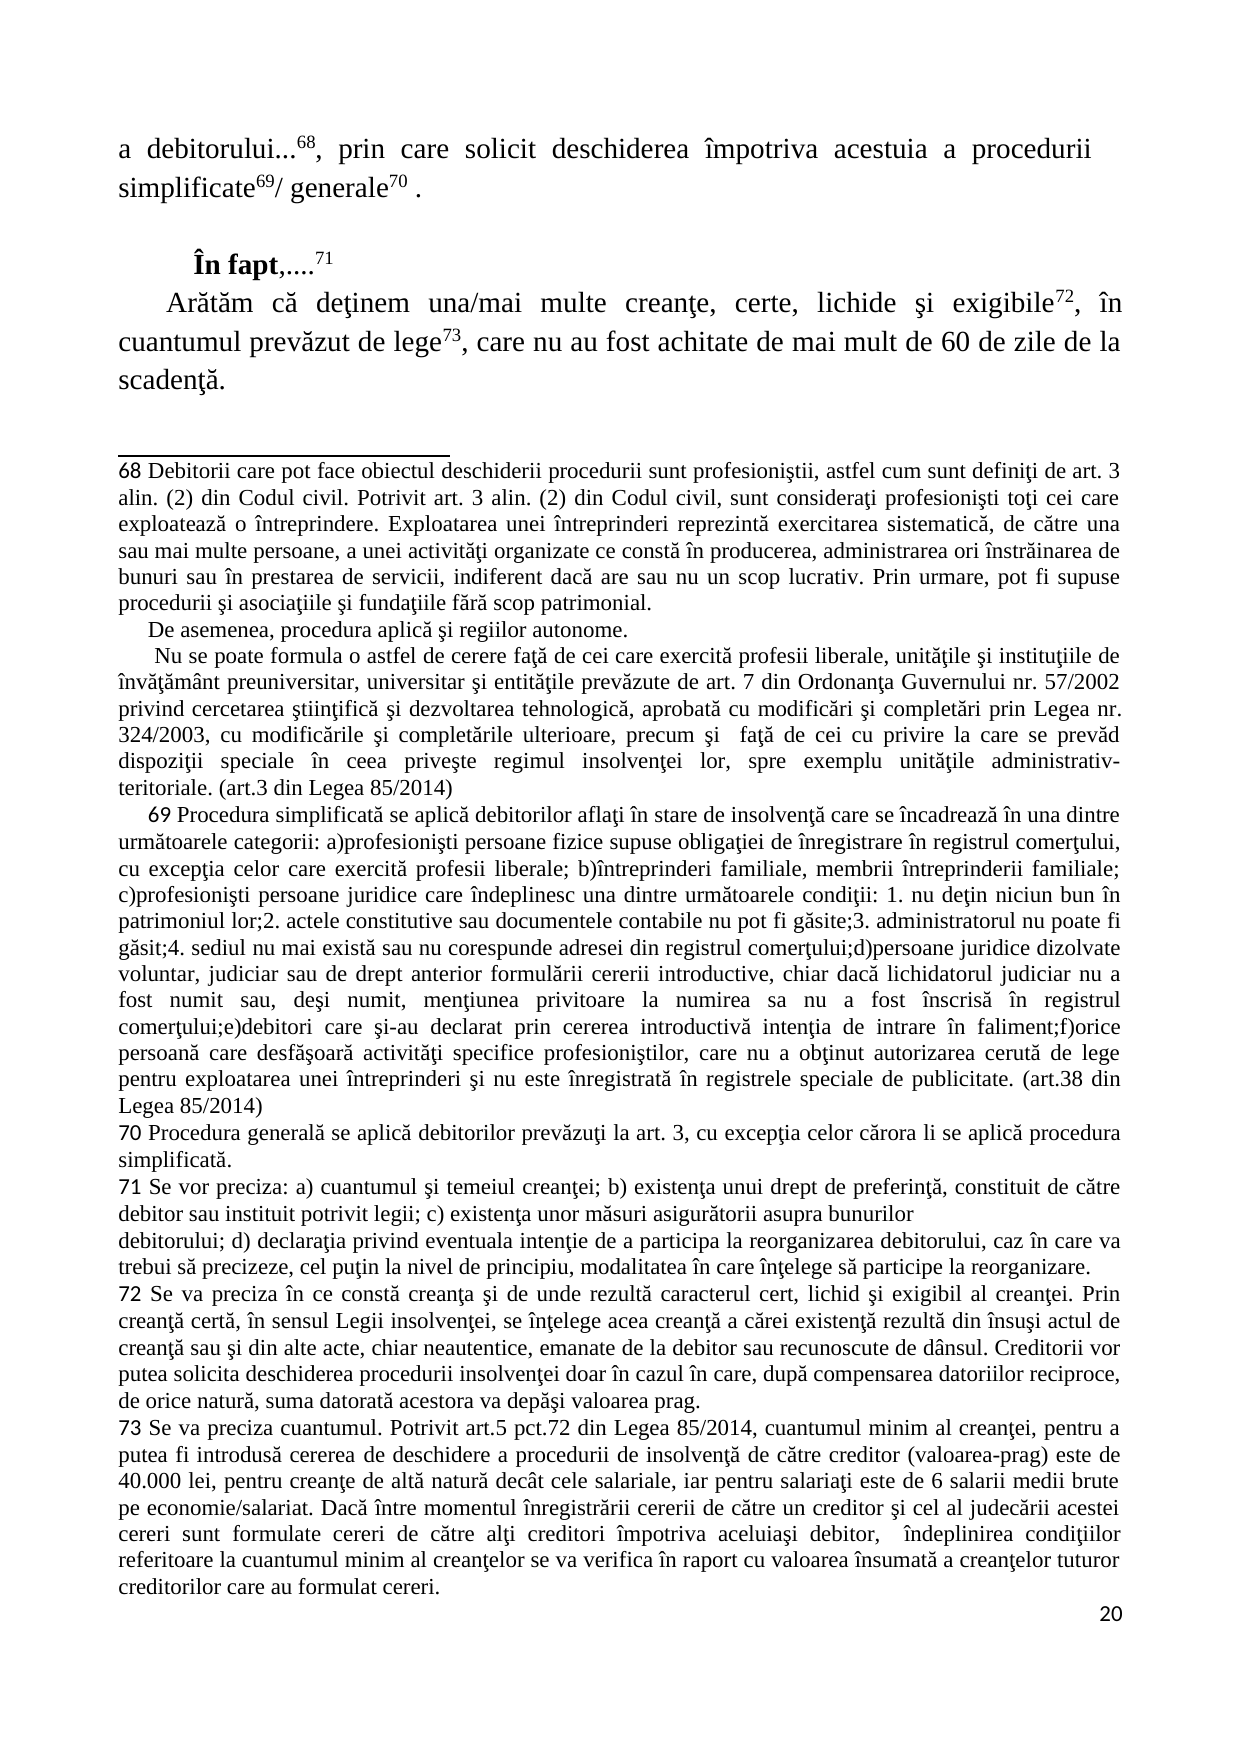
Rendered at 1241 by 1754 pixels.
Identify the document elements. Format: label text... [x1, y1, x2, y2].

text Arătăm că deţinem una/mai multe creanţe, certe, lichide şi exigibile, în cuantumul prevăzut de lege, care nu au fost achitate de mai mult de 60 de zile de la scadenţă. [118, 285, 1122, 396]
text debitorului; d) declaraţia privind eventuala intenţie de a participa la reorganizarea debitorului, caz în care va trebui să precizeze, cel puţin la nivel de principiu, modalitatea în care înţelege să participe la reorganizare. [118, 1227, 1122, 1279]
text În fapt,.... [118, 247, 1122, 280]
text Se vor preciza: a) cuantumul şi temeiul creanţei; b) existenţa unui drept de preferinţă, constituit de către debitor sau instituit potrivit legii; c) existenţa unor măsuri asigurătorii asupra bunurilor [118, 1172, 1122, 1227]
text Se va preciza cuantumul. Potrivit art.5 pct.72 din Legea 85/2014, cuantumul minim al creanţei, pentru a putea fi introdusă cererea de deschidere a procedurii de insolvenţă de către creditor (valoarea-prag) este de 40.000 lei, pentru creanţe de altă natură decât cele salariale, iar pentru salariaţi este de 6 salarii medii brute pe economie/salariat. Dacă între momentul înregistrării cererii de către un creditor şi cel al judecării acestei cereri sunt formulate cereri de către alţi creditori împotriva aceluiaşi debitor, îndeplinirea condiţiilor referitoare la cuantumul minim al creanţelor se va verifica în raport cu valoarea însumată a creanţelor tuturor creditorilor care au formulat cereri. [118, 1413, 1122, 1599]
text Procedura generală se aplică debitorilor prevăzuţi la art. 3, cu excepţia celor cărora li se aplică procedura simplificată. [118, 1118, 1122, 1172]
text De asemenea, procedura aplică şi regiilor autonome. [118, 616, 1122, 642]
text Debitorii care pot face obiectul deschiderii procedurii sunt profesioniştii, astfel cum sunt definiţi de art. 3 alin. (2) din Codul civil. Potrivit art. 3 alin. (2) din Codul civil, sunt consideraţi profesionişti toţi cei care exploatează o întreprindere. Exploatarea unei întreprinderi reprezintă exercitarea sistematică, de către una sau mai multe persoane, a unei activităţi organizate ce constă în producerea, administrarea ori înstrăinarea de bunuri sau în prestarea de servicii, indiferent dacă are sau nu un scop lucrativ. Prin urmare, pot fi supuse procedurii şi asociaţiile şi fundaţiile fără scop patrimonial. [118, 456, 1122, 616]
text Se va preciza în ce constă creanţa şi de unde rezultă caracterul cert, lichid şi exigibil al creanţei. Prin creanţă certă, în sensul Legii insolvenţei, se înţelege acea creanţă a cărei existenţă rezultă din însuşi actul de creanţă sau şi din alte acte, chiar neautentice, emanate de la debitor sau recunoscute de dânsul. Creditorii vor putea solicita deschiderea procedurii insolvenţei doar în cazul în care, după compensarea datoriilor reciproce, de orice natură, suma datorată acestora va depăşi valoarea prag. [118, 1279, 1122, 1413]
text Procedura simplificată se aplică debitorilor aflaţi în stare de insolvenţă care se încadrează în una dintre următoarele categorii: a)profesionişti persoane fizice supuse obligaţiei de înregistrare în registrul comerţului, cu excepţia celor care exercită profesii liberale; b)întreprinderi familiale, membrii întreprinderii familiale; c)profesionişti persoane juridice care îndeplinesc una dintre următoarele condiţii: 1. nu deţin niciun bun în patrimoniul lor;2. actele constitutive sau documentele contabile nu pot fi găsite;3. administratorul nu poate fi găsit;4. sediul nu mai există sau nu corespunde adresei din registrul comerţului;d)persoane juridice dizolvate voluntar, judiciar sau de drept anterior formulării cererii introductive, chiar dacă lichidatorul judiciar nu a fost numit sau, deşi numit, menţiunea privitoare la numirea sa nu a fost înscrisă în registrul comerţului;e)debitori care şi-au declarat prin cererea introductivă intenţia de intrare în faliment;f)orice persoană care desfăşoară activităţi specifice profesioniştilor, care nu a obţinut autorizarea cerută de lege pentru exploatarea unei întreprinderi şi nu este înregistrată în registrele speciale de publicitate. (art.38 din Legea 85/2014) [118, 800, 1122, 1118]
text a debitorului..., prin care solicit deschiderea împotriva acestuia a procedurii simplificate/ generale . [118, 131, 1093, 203]
text Nu se poate formula o astfel de cerere faţă de cei care exercită profesii liberale, unităţile şi instituţiile de învăţământ preuniversitar, universitar şi entităţile prevăzute de art. 7 din Ordonanţa Guvernului nr. 57/2002 privind cercetarea ştiinţifică şi dezvoltarea tehnologică, aprobată cu modificări şi completări prin Legea nr. 324/2003, cu modificările şi completările ulterioare, precum şi faţă de cei cu privire la care se prevăd dispoziţii speciale în ceea priveşte regimul insolvenţei lor, spre exemplu unităţile administrativ-teritoriale. (art.3 din Legea 85/2014) [118, 642, 1122, 800]
